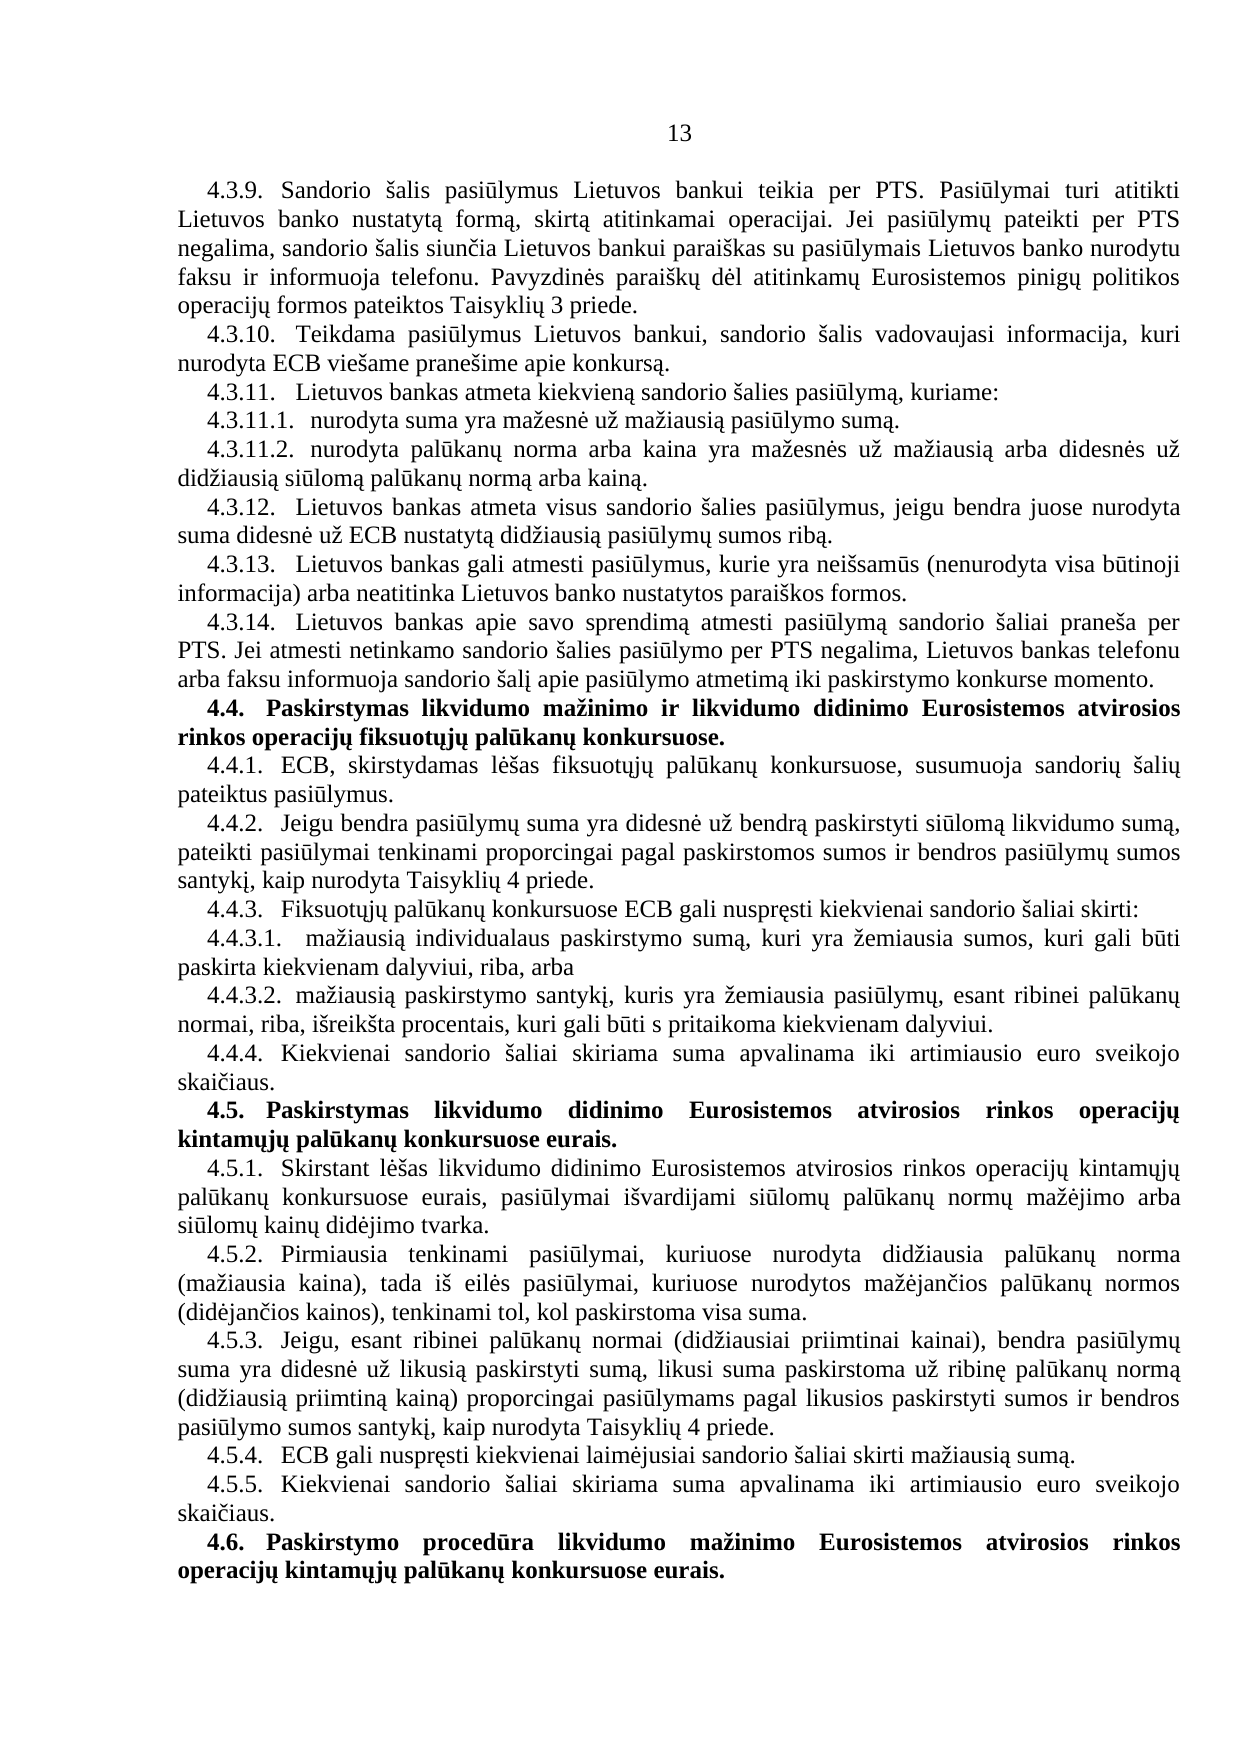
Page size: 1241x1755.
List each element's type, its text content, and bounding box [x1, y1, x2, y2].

text 4.5.1. Skirstant lėšas likvidumo didinimo Eurosistemos atvirosios rinkos operacijų kintamųjų palūkanų konkursuose eurais, pasiūlymai išvardijami siūlomų palūkanų normų mažėjimo arba siūlomų kainų didėjimo tvarka. [177, 1153, 1181, 1239]
text 4.3.11. Lietuvos bankas atmeta kiekvieną sandorio šalies pasiūlymą, kuriame: [177, 377, 1181, 406]
text 4.4.2. Jeigu bendra pasiūlymų suma yra didesnė už bendrą paskirstyti siūlomą likvidumo sumą, pateikti pasiūlymai tenkinami proporcingai pagal paskirstomos sumos ir bendros pasiūlymų sumos santykį, kaip nurodyta Taisyklių 4 priede. [177, 808, 1181, 894]
text 4.6. Paskirstymo procedūra likvidumo mažinimo Eurosistemos atvirosios rinkos operacijų kintamųjų palūkanų konkursuose eurais. [177, 1527, 1181, 1584]
text 4.3.11.2. nurodyta palūkanų norma arba kaina yra mažesnės už mažiausią arba didesnės už didžiausią siūlomą palūkanų normą arba kainą. [177, 434, 1181, 492]
text 4.4.3. Fiksuotųjų palūkanų konkursuose ECB gali nuspręsti kiekvienai sandorio šaliai skirti: [177, 894, 1181, 923]
text 4.4.3.1. mažiausią individualaus paskirstymo sumą, kuri yra žemiausia sumos, kuri gali būti paskirta kiekvienam dalyviui, riba, arba [177, 923, 1181, 981]
text 4.4. Paskirstymas likvidumo mažinimo ir likvidumo didinimo Eurosistemos atvirosios rinkos operacijų fiksuotųjų palūkanų konkursuose. [177, 693, 1181, 751]
text 4.3.11.1. nurodyta suma yra mažesnė už mažiausią pasiūlymo sumą. [177, 406, 1181, 434]
text 4.3.12. Lietuvos bankas atmeta visus sandorio šalies pasiūlymus, jeigu bendra juose nurodyta suma didesnė už ECB nustatytą didžiausią pasiūlymų sumos ribą. [177, 492, 1181, 549]
text 4.5.2. Pirmiausia tenkinami pasiūlymai, kuriuose nurodyta didžiausia palūkanų norma (mažiausia kaina), tada iš eilės pasiūlymai, kuriuose nurodytos mažėjančios palūkanų normos (didėjančios kainos), tenkinami tol, kol paskirstoma visa suma. [177, 1239, 1181, 1326]
text 4.3.14. Lietuvos bankas apie savo sprendimą atmesti pasiūlymą sandorio šaliai praneša per PTS. Jei atmesti netinkamo sandorio šalies pasiūlymo per PTS negalima, Lietuvos bankas telefonu arba faksu informuoja sandorio šalį apie pasiūlymo atmetimą iki paskirstymo konkurse momento. [177, 607, 1181, 693]
text 4.5.4. ECB gali nuspręsti kiekvienai laimėjusiai sandorio šaliai skirti mažiausią sumą. [177, 1441, 1181, 1469]
text 4.3.10. Teikdama pasiūlymus Lietuvos bankui, sandorio šalis vadovaujasi informacija, kuri nurodyta ECB viešame pranešime apie konkursą. [177, 319, 1181, 377]
text 4.5.3. Jeigu, esant ribinei palūkanų normai (didžiausiai priimtinai kainai), bendra pasiūlymų suma yra didesnė už likusią paskirstyti sumą, likusi suma paskirstoma už ribinę palūkanų normą (didžiausią priimtiną kainą) proporcingai pasiūlymams pagal likusios paskirstyti sumos ir bendros pasiūlymo sumos santykį, kaip nurodyta Taisyklių 4 priede. [177, 1326, 1181, 1441]
text 4.5. Paskirstymas likvidumo didinimo Eurosistemos atvirosios rinkos operacijų kintamųjų palūkanų konkursuose eurais. [177, 1096, 1181, 1153]
text 4.4.4. Kiekvienai sandorio šaliai skiriama suma apvalinama iki artimiausio euro sveikojo skaičiaus. [177, 1038, 1181, 1096]
text 4.5.5. Kiekvienai sandorio šaliai skiriama suma apvalinama iki artimiausio euro sveikojo skaičiaus. [177, 1469, 1181, 1527]
text 4.3.9. Sandorio šalis pasiūlymus Lietuvos bankui teikia per PTS. Pasiūlymai turi atitikti Lietuvos banko nustatytą formą, skirtą atitinkamai operacijai. Jei pasiūlymų pateikti per PTS negalima, sandorio šalis siunčia Lietuvos bankui paraiškas su pasiūlymais Lietuvos banko nurodytu faksu ir informuoja telefonu. Pavyzdinės paraiškų dėl atitinkamų Eurosistemos pinigų politikos operacijų formos pateiktos Taisyklių 3 priede. [177, 176, 1181, 319]
text 4.4.1. ECB, skirstydamas lėšas fiksuotųjų palūkanų konkursuose, susumuoja sandorių šalių pateiktus pasiūlymus. [177, 751, 1181, 808]
text 4.3.13. Lietuvos bankas gali atmesti pasiūlymus, kurie yra neišsamūs (nenurodyta visa būtinoji informacija) arba neatitinka Lietuvos banko nustatytos paraiškos formos. [177, 549, 1181, 607]
text 4.4.3.2. mažiausią paskirstymo santykį, kuris yra žemiausia pasiūlymų, esant ribinei palūkanų normai, riba, išreikšta procentais, kuri gali būti s pritaikoma kiekvienam dalyviui. [177, 981, 1181, 1038]
